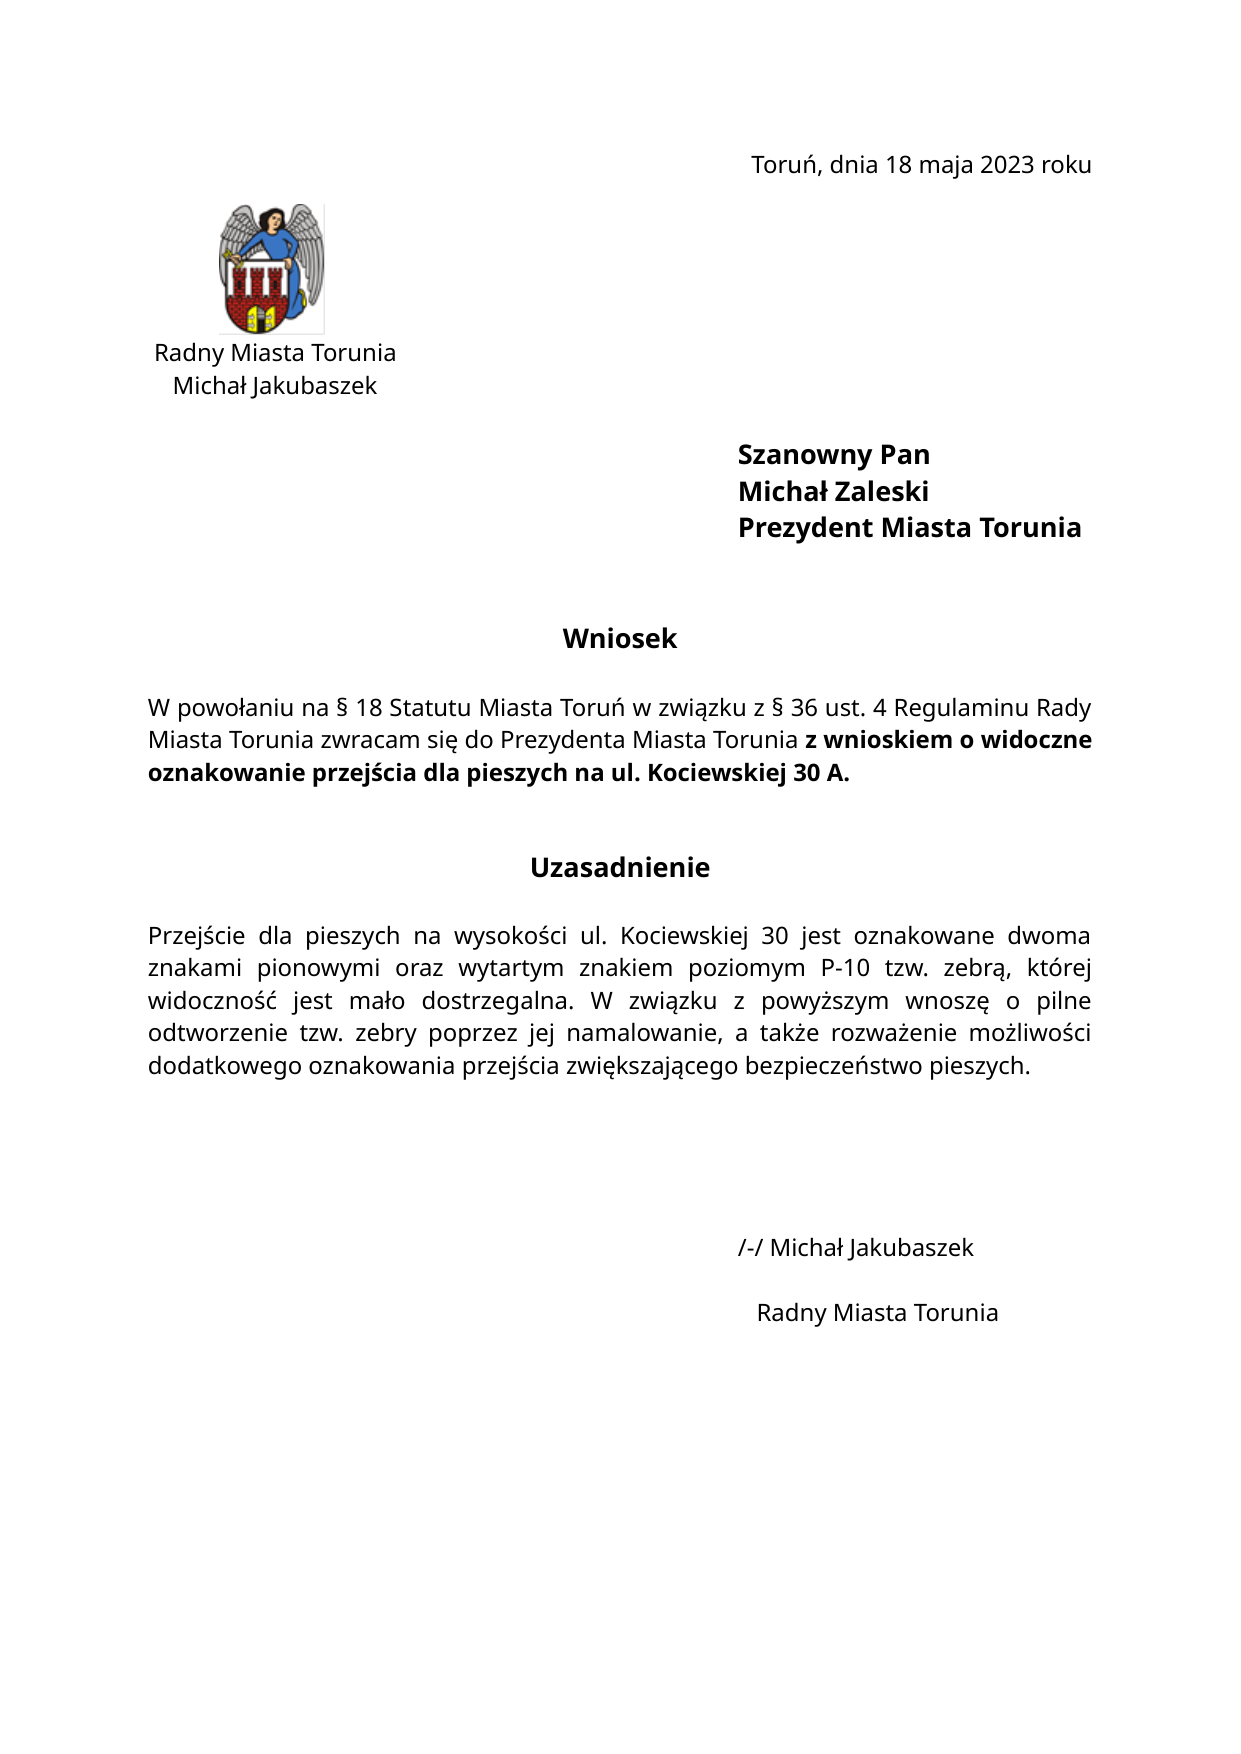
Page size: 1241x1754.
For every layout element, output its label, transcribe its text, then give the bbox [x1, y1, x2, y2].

text /-/ Michał Jakubaszek [738, 1198, 1093, 1263]
text Szanowny Pan [664, 435, 1093, 472]
text Michał Jakubaszek [148, 368, 1093, 401]
text Radny Miasta Torunia [738, 1296, 1093, 1328]
text Prezydent Miasta Torunia [664, 509, 1093, 546]
text Wniosek [148, 619, 1093, 656]
text Toruń, dnia 18 maja 2023 roku [148, 148, 1093, 180]
text Michał Zaleski [664, 472, 1093, 509]
text Radny Miasta Torunia [148, 336, 1093, 368]
text Uzasadnienie [148, 849, 1093, 886]
text Przejście dla pieszych na wysokości ul. Kociewskiej 30 jest oznakowane dwoma znakami pionowymi oraz wytartym znakiem poziomym P-10 tzw. zebrą, której widoczność jest mało dostrzegalna. W związku z powyższym wnoszę o pilne odtworzenie tzw. zebry poprzez jej namalowanie, a także rozważenie możliwości dodatkowego oznakowania przejścia zwiększającego bezpieczeństwo pieszych. [148, 918, 1093, 1081]
text W powołaniu na § 18 Statutu Miasta Toruń w związku z § 36 ust. 4 Regulaminu Rady Miasta Torunia zwracam się do Prezydenta Miasta Torunia z wnioskiem o widoczne oznakowanie przejścia dla pieszych na ul. Kociewskiej 30 A. [148, 691, 1093, 788]
